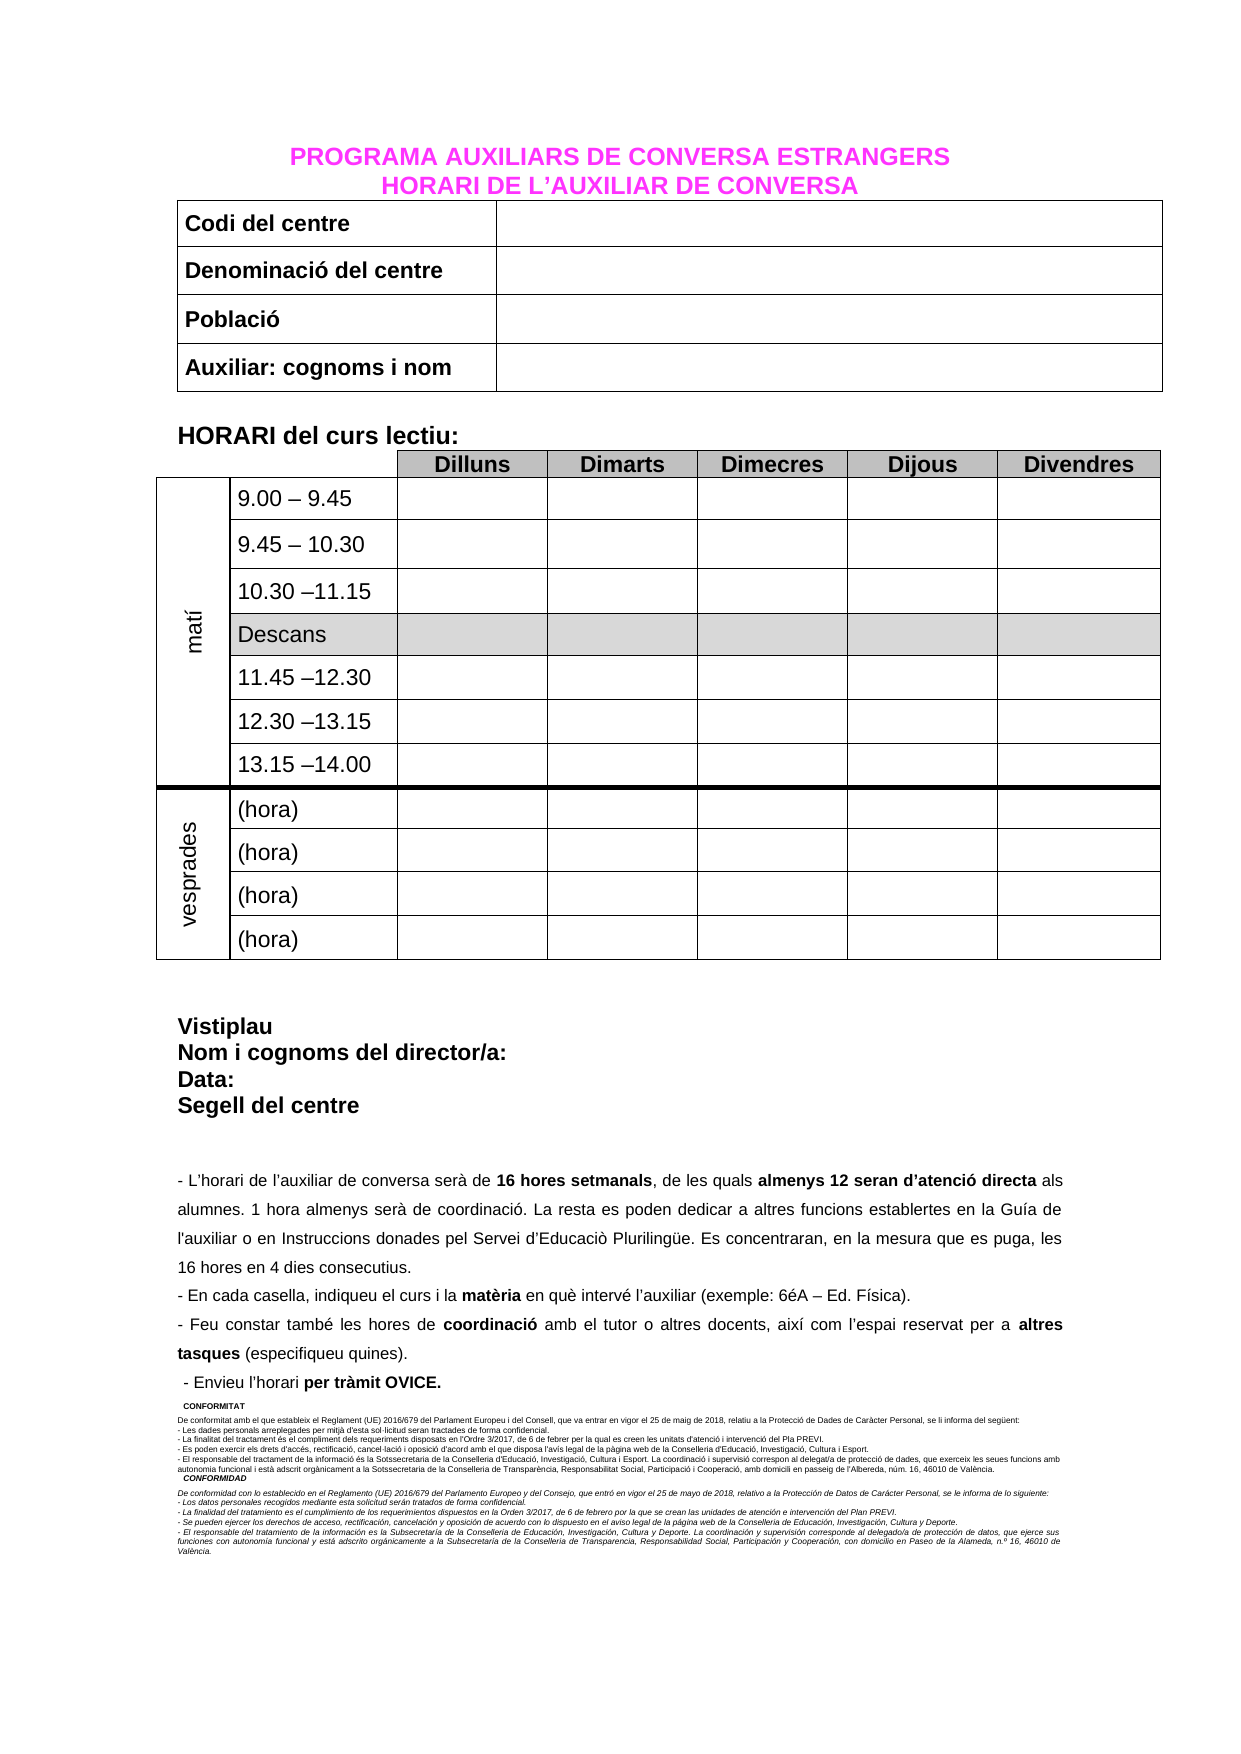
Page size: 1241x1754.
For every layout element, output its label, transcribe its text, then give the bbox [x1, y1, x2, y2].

table_cell [548, 829, 697, 871]
table_cell (hora) [231, 790, 397, 828]
table_cell 12.30 –13.15 [231, 700, 397, 743]
table_header [156, 450, 230, 477]
table_cell [998, 520, 1160, 568]
text Data: [177, 1066, 1063, 1092]
table_cell [848, 656, 997, 699]
table_cell [848, 700, 997, 743]
text HORARI del curs lectiu: [177, 421, 1063, 450]
table_cell [398, 744, 547, 785]
table_cell [698, 744, 847, 785]
table_cell [548, 790, 697, 828]
table_header Dimarts [548, 451, 697, 477]
table_cell (hora) [231, 916, 397, 959]
table_cell Denominació del centre [178, 247, 496, 294]
table_cell [548, 916, 697, 959]
table_cell 11.45 –12.30 [231, 656, 397, 699]
text Vistiplau [177, 1013, 1063, 1039]
table_cell [548, 478, 697, 519]
text - L’horari de l’auxiliar de conversa serà de 16 hores setmanals, de les quals almenys 12 seran d’atenció directa als alumnes. 1 hora almenys serà de coordinació. La resta es poden dedicar a altres funcions establertes en la Guía de l'auxiliar o en Instruccions donades pel Servei d’Educaciò Plurilingüe. Es concentraran, en la mesura que es puga, les 16 hores en 4 dies consecutius. [177, 1171, 1063, 1277]
table_cell [698, 569, 847, 613]
table_cell [548, 569, 697, 613]
table_cell [998, 569, 1160, 613]
table_cell [998, 829, 1160, 871]
table_cell Població [178, 295, 496, 343]
table_header Divendres [998, 451, 1160, 477]
text - Envieu l’horari per tràmit OVICE. [183, 1372, 1063, 1392]
text - La finalitat del tractament és el compliment dels requeriments disposats en l'Ordre 3/2017, de 6 de febrer per la qual es creen les unitats d'atenció i intervenció del Pla PREVI. [177, 1435, 1063, 1445]
table_cell [497, 295, 1162, 343]
table_cell 9.00 – 9.45 [231, 478, 397, 519]
table_cell (hora) [231, 829, 397, 871]
table_cell [398, 614, 547, 655]
table_cell [848, 829, 997, 871]
table_cell [848, 478, 997, 519]
text HORARI DE L’AUXILIAR DE CONVERSA [177, 171, 1063, 200]
table_cell [998, 700, 1160, 743]
table_cell [848, 916, 997, 959]
text - El responsable del tratamiento de la información es la Subsecretaría de la Conselleria de Educación, Investigación, Cultura y Deporte. La coordinación y supervisión corresponde al delegado/a de protección de datos, que ejerce sus funciones con autonomía funcional y está adscrito orgánicamente a la Subsecretaría de la Conselleria de Transparencia, Responsabilidad Social, Participación y Cooperación, con domicilio en Paseo de la Alameda, n.º 16, 46010 de València. [177, 1527, 1063, 1556]
text De conformitat amb el que estableix el Reglament (UE) 2016/679 del Parlament Europeu i del Consell, que va entrar en vigor el 25 de maig de 2018, relatiu a la Protecció de Dades de Caràcter Personal, se li informa del següent: [177, 1416, 1063, 1425]
text - El responsable del tractament de la informació és la Sotssecretaria de la Conselleria d'Educació, Investigació, Cultura i Esport. La coordinació i supervisió correspon al delegat/a de protecció de dades, que exerceix les seues funcions amb autonomia funcional i està adscrit orgànicament a la Sotssecretaria de la Conselleria de Transparència, Responsabilitat Social, Participació i Cooperació, amb domicili en passeig de l'Albereda, núm. 16, 46010 de València. [177, 1454, 1063, 1474]
table_cell 13.15 –14.00 [231, 744, 397, 785]
text Segell del centre [177, 1092, 1063, 1118]
table_cell [698, 700, 847, 743]
table_cell [998, 790, 1160, 828]
text - Feu constar també les hores de coordinació amb el tutor o altres docents, així com l’espai reservat per a altres tasques (especifiqueu quines). [177, 1315, 1063, 1363]
table_cell [398, 520, 547, 568]
table_cell [398, 916, 547, 959]
table_cell [998, 872, 1160, 915]
text Nom i cognoms del director/a: [177, 1039, 1063, 1066]
table_cell 9.45 – 10.30 [231, 520, 397, 568]
table_cell [848, 872, 997, 915]
table_cell [548, 700, 697, 743]
table_cell [398, 872, 547, 915]
table_cell [548, 744, 697, 785]
table_cell [497, 247, 1162, 294]
table_cell Auxiliar: cognoms i nom [178, 344, 496, 391]
table_cell [998, 614, 1160, 655]
table_cell [398, 700, 547, 743]
table_cell Descans [231, 614, 397, 655]
table_cell [848, 569, 997, 613]
table_header [230, 450, 397, 477]
text - Es poden exercir els drets d'accés, rectificació, cancel·lació i oposició d'acord amb el que disposa l'avís legal de la pàgina web de la Conselleria d'Educació, Investigació, Cultura i Esport. [177, 1445, 1063, 1454]
table_cell [398, 569, 547, 613]
table_cell [548, 872, 697, 915]
text - Los datos personales recogidos mediante esta solicitud serán tratados de forma confidencial. [177, 1498, 1063, 1508]
table_cell [998, 916, 1160, 959]
table_cell [497, 344, 1162, 391]
table_cell [998, 478, 1160, 519]
table_cell [998, 656, 1160, 699]
text CONFORMIDAD [183, 1474, 1063, 1483]
table_cell [998, 744, 1160, 785]
table_cell [548, 520, 697, 568]
table_cell [698, 656, 847, 699]
table_cell [698, 478, 847, 519]
text - La finalidad del tratamiento es el cumplimiento de los requerimientos dispuestos en la Orden 3/2017, de 6 de febrero por la que se crean las unidades de atención e intervención del Plan PREVI. [177, 1508, 1063, 1517]
text PROGRAMA AUXILIARS DE CONVERSA ESTRANGERS [177, 142, 1063, 171]
table_cell [698, 872, 847, 915]
table_cell [848, 744, 997, 785]
table_cell [848, 614, 997, 655]
table_header Dijous [848, 451, 997, 477]
table_cell [398, 790, 547, 828]
table_header Codi del centre [178, 201, 496, 246]
text - Les dades personals arreplegades per mitjà d'esta sol·licitud seran tractades de forma confidencial. [177, 1425, 1063, 1435]
table_cell 10.30 –11.15 [231, 569, 397, 613]
text De conformidad con lo establecido en el Reglamento (UE) 2016/679 del Parlamento Europeo y del Consejo, que entró en vigor el 25 de mayo de 2018, relativo a la Protección de Datos de Carácter Personal, se le informa de lo siguiente: [177, 1488, 1063, 1498]
table_cell [398, 656, 547, 699]
table_cell [698, 614, 847, 655]
table_header Dimecres [698, 451, 847, 477]
text - Se pueden ejercer los derechos de acceso, rectificación, cancelación y oposición de acuerdo con lo dispuesto en el aviso legal de la página web de la Conselleria de Educación, Investigación, Cultura y Deporte. [177, 1517, 1063, 1527]
table_cell matí [157, 478, 229, 785]
table_cell [398, 478, 547, 519]
table_cell [848, 520, 997, 568]
table_cell vesprades [157, 790, 229, 959]
table_cell [548, 656, 697, 699]
table_cell [548, 614, 697, 655]
table_header Dilluns [398, 451, 547, 477]
table_cell [698, 790, 847, 828]
table_cell [398, 829, 547, 871]
table_header [497, 201, 1162, 246]
table_cell (hora) [231, 872, 397, 915]
table_cell [698, 829, 847, 871]
table_cell [698, 916, 847, 959]
table_cell [698, 520, 847, 568]
text - En cada casella, indiqueu el curs i la matèria en què intervé l’auxiliar (exemple: 6éA – Ed. Física). [177, 1286, 1063, 1305]
table_cell [848, 790, 997, 828]
text CONFORMITAT [183, 1401, 1063, 1411]
